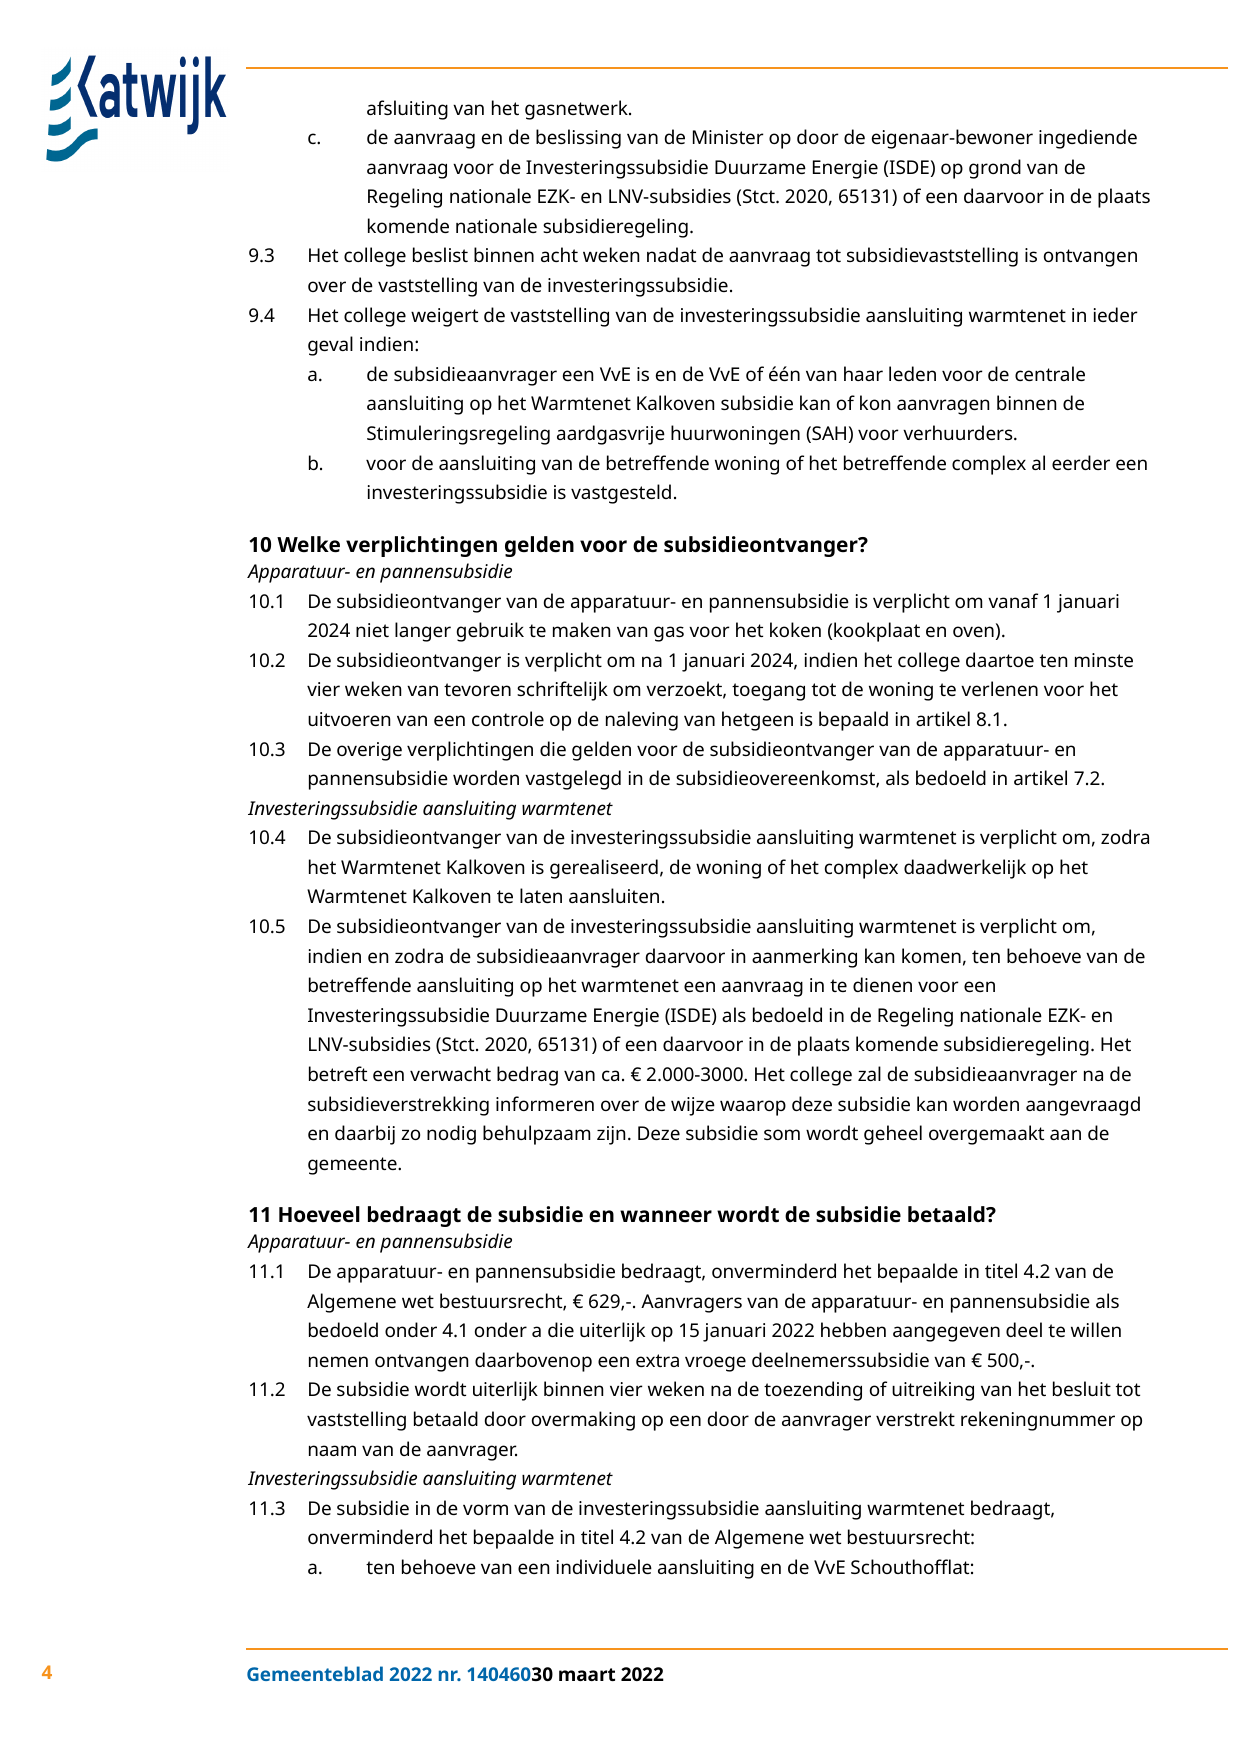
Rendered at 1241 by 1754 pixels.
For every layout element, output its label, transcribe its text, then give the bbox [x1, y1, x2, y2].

list De apparatuur- en pannensubsidie bedraagt, onverminderd het bepaalde in titel 4.2 van de Algemene wet bestuursrecht, € 629,-. Aanvragers van de apparatuur- en pannensubsidie als bedoeld onder 4.1 onder a die uiterlijk op 15 januari 2022 hebben aangegeven deel te willen nemen ontvangen daarbovenop een extra vroege deelnemerssubsidie van € 500,-. [248, 1258, 1152, 1373]
text Investeringssubsidie aansluiting warmtenet [248, 1465, 1152, 1491]
list de subsidieaanvrager een VvE is en de VvE of één van haar leden voor de centrale aansluiting op het Warmtenet Kalkoven subsidie kan of kon aanvragen binnen de Stimuleringsregeling aardgasvrije huurwoningen (SAH) voor verhuurders. [307, 361, 1152, 446]
list De subsidieontvanger is verplicht om na 1 januari 2024, indien het college daartoe ten minste vier weken van tevoren schriftelijk om verzoekt, toegang tot de woning te verlenen voor het uitvoeren van een controle op de naleving van hetgeen is bepaald in artikel 8.1. [248, 647, 1152, 732]
list De subsidie in de vorm van de investeringssubsidie aansluiting warmtenet bedraagt, onverminderd het bepaalde in titel 4.2 van de Algemene wet bestuursrecht: [248, 1495, 1152, 1550]
list De subsidieontvanger van de investeringssubsidie aansluiting warmtenet is verplicht om, zodra het Warmtenet Kalkoven is gerealiseerd, de woning of het complex daadwerkelijk op het Warmtenet Kalkoven te laten aansluiten. [248, 824, 1152, 909]
list Het college weigert de vaststelling van de investeringssubsidie aansluiting warmtenet in ieder geval indien: [248, 302, 1152, 357]
list de aanvraag en de beslissing van de Minister op door de eigenaar-bewoner ingediende aanvraag voor de Investeringssubsidie Duurzame Energie (ISDE) op grond van de Regeling nationale EZK- en LNV-subsidies (Stct. 2020, 65131) of een daarvoor in de plaats komende nationale subsidieregeling. [307, 124, 1152, 239]
text 11 Hoeveel bedraagt de subsidie en wanneer wordt de subsidie betaald? [248, 1200, 1152, 1229]
text Apparatuur- en pannensubsidie [248, 1229, 1152, 1254]
list ten behoeve van een individuele aansluiting en de VvE Schouthofflat: [307, 1554, 1152, 1580]
text Apparatuur- en pannensubsidie [248, 558, 1152, 584]
picture [41, 47, 231, 172]
text Investeringssubsidie aansluiting warmtenet [248, 795, 1152, 821]
list Het college beslist binnen acht weken nadat de aanvraag tot subsidievaststelling is ontvangen over de vaststelling van de investeringssubsidie. [248, 243, 1152, 298]
list De subsidieontvanger van de apparatuur- en pannensubsidie is verplicht om vanaf 1 januari 2024 niet langer gebruik te maken van gas voor het koken (kookplaat en oven). [248, 588, 1152, 643]
list De subsidieontvanger van de investeringssubsidie aansluiting warmtenet is verplicht om, indien en zodra de subsidieaanvrager daarvoor in aanmerking kan komen, ten behoeve van de betreffende aansluiting op het warmtenet een aanvraag in te dienen voor een Investeringssubsidie Duurzame Energie (ISDE) als bedoeld in de Regeling nationale EZK- en LNV-subsidies (Stct. 2020, 65131) of een daarvoor in de plaats komende subsidieregeling. Het betreft een verwacht bedrag van ca. € 2.000-3000. Het college zal de subsidieaanvrager na de subsidieverstrekking informeren over de wijze waarop deze subsidie kan worden aangevraagd en daarbij zo nodig behulpzaam zijn. Deze subsidie som wordt geheel overgemaakt aan de gemeente. [248, 913, 1152, 1176]
list De subsidie wordt uiterlijk binnen vier weken na de toezending of uitreiking van het besluit tot vaststelling betaald door overmaking op een door de aanvrager verstrekt rekeningnummer op naam van de aanvrager. [248, 1377, 1152, 1462]
list De overige verplichtingen die gelden voor de subsidieontvanger van de apparatuur- en pannensubsidie worden vastgelegd in de subsidieovereenkomst, als bedoeld in artikel 7.2. [248, 736, 1152, 791]
list afsluiting van het gasnetwerk. [307, 95, 1152, 121]
text 10 Welke verplichtingen gelden voor de subsidieontvanger? [248, 530, 1152, 558]
list voor de aansluiting van de betreffende woning of het betreffende complex al eerder een investeringssubsidie is vastgesteld. [307, 450, 1152, 505]
